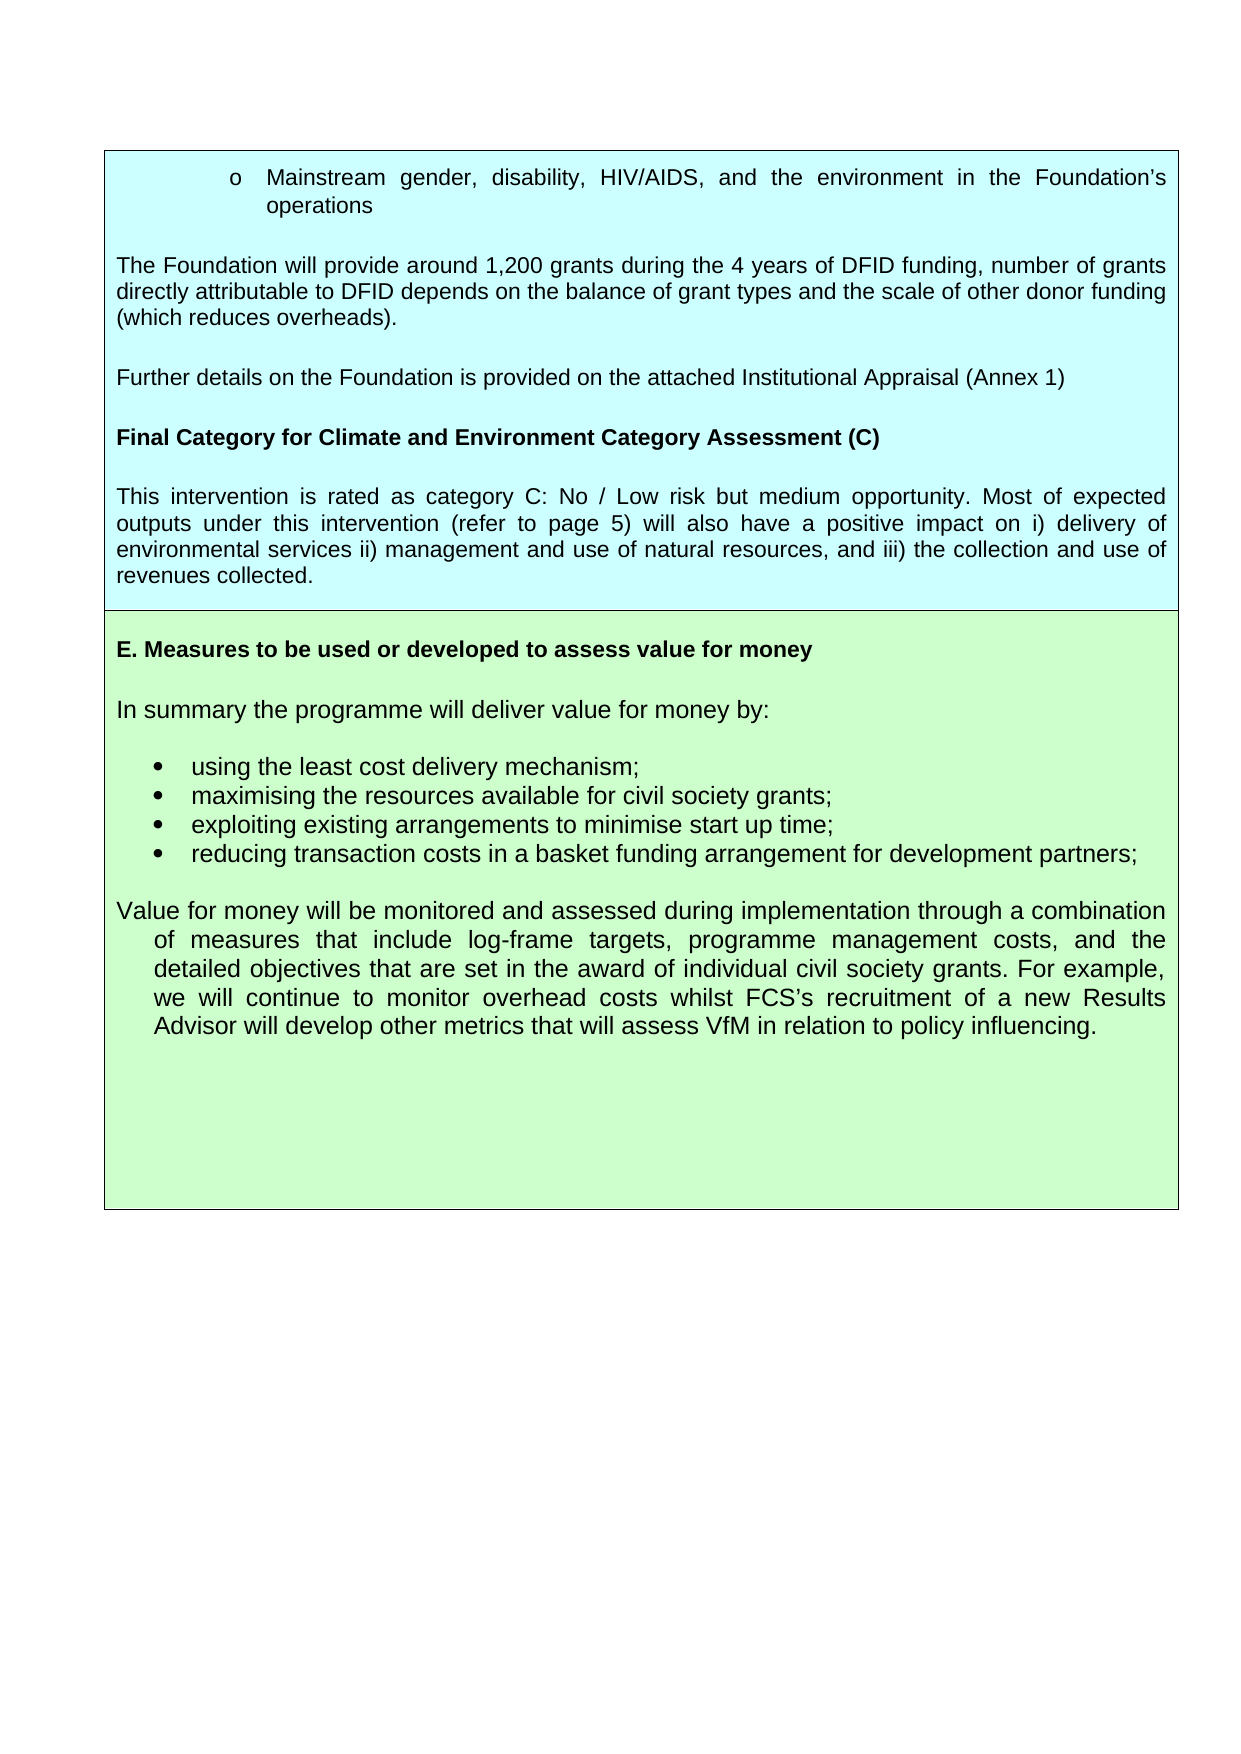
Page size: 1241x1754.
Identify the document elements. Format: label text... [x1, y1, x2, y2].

table_cell The same weighting is used as for CSC above. The score ranges from 1-5, where 1 is low contribution and 5 is high contribution, based on the relative contribution to the success of the intervention. Option Selected Based on the evidence set out above, Option 3 – supporting civil society through the Foundation for Civil Society is the preferred option In line with the Foundation Strategic Plan 2009 – 2013, the Foundation will continue to deliver results in the following areas: Policy Engagement: Citizens able to influence and monitor policy processes for progressive improvement of service delivery. The main purpose of the Foundation is the empowerment of Tanzanians to effectively participate in policy processes, especially those related to poverty reduction, – such as the National Strategy for Growth and Poverty Reduction (NSGRP). The Foundation will provide grants and other capacity support to CSOs that focuses on: Increasing involvement and participation of communities, especially women, children, people with disabilities, poor people, vulnerable and marginalised groups, in setting out priorities for policies formulation at all levels; Increasing citizens’ access to information (on laws, government plans, budget and public policy) through translation, popularization and dissemination especially targeting remote, under-served and marginalized areas/groups; Increasing citizens’ awareness on gender equality, translating gender policies and enabling participation of women and members of other marginalised groups in setting priorities for policy formulation at all levels; Governance and Accountability: Citizens are aware of their rights and responsibilities, and able to demand accountability from public resources. The Foundation will give emphasis to supporting CSOs that enable citizens to participate in planning and budgeting processes at local and national levels. This will ensure that budget processes and government plans are relevant to citizens’ needs. The Foundation will also support CSOs that enable citizens to realize their rights. Key focus will include supporting CSOs to: Increase citizens’ involvement in local government planning and budgeting cycles; Empower citizens to ensure local government plans, budget allocations and expenditures are made publicly available; Enable citizens realise their right to access information on social service delivery and local government expenditure; Increase the proportion of citizens that realize their human, constitutional and legal rights; Increase citizens participation in democratic processes in Tanzania Civil Society Capacity Strengthening: A creative, imaginative, effective, sustainable and accountable civil society sector. A key thrust of The Foundation is to work for a strong civil society that is sustainable, creative, imaginative and widely accountable. The Foundation will use its capacity building resources to ensure the following: Strengthen the organizational and institutional capacity of new CSOs especially in the areas of: fund raising, report writing, development of strategic plans, financial management, M&E and gender mainstreaming; Strengthen and develop CSOs capacity to network and engage with Parliament, Members of Parliament and the Private Sector to ensure that voices of the citizens are heard by these groups; Capacity of the Foundation: Enhanced capacity of the Foundation to deliver high quality services efficiently and effectively. The Foundation seeks to ensure that it retains its current strong position as a grant making and capacity building organization. It will continue to develop and enhance its capacity and competence to deliver excellent services while ensuring the sustainability of its operations. The Foundation will measure its success by meeting the following criteria: Promote rural outreach and ensure at least 75% of support targeting communities outside Dar es Salaam and other major town and cities; Overhead costs maintained at or bellow 18% Develop and implement a Human Resources Development (HRD) Plan to ensure effective staff recruitment, development, retention and replacement; Continue the Foundation’s adherence to International Financial Reporting Standards (IFRS) and conduct an annual financial audit by an international auditor; Mainstream gender, disability, HIV/AIDS, and the environment in the Foundation’s operations The Foundation will provide around 1,200 grants during the 4 years of DFID funding, number of grants directly attributable to DFID depends on the balance of grant types and the scale of other donor funding (which reduces overheads). Further details on the Foundation is provided on the attached Institutional Appraisal (Annex 1) Final Category for Climate and Environment Category Assessment (C) This intervention is rated as category C: No / Low risk but medium opportunity. Most of expected outputs under this intervention (refer to page 5) will also have a positive impact on i) delivery of environmental services ii) management and use of natural resources, and iii) the collection and use of revenues collected. [105, 151, 1178, 609]
table_cell E. Measures to be used or developed to assess value for money In summary the programme will deliver value for money by: using the least cost delivery mechanism; maximising the resources available for civil society grants; exploiting existing arrangements to minimise start up time; reducing transaction costs in a basket funding arrangement for development partners; Value for money will be monitored and assessed during implementation through a combination of measures that include log-frame targets, programme management costs, and the detailed objectives that are set in the award of individual civil society grants. For example, we will continue to monitor overhead costs whilst FCS’s recruitment of a new Results Advisor will develop other metrics that will assess VfM in relation to policy influencing. [105, 611, 1178, 1208]
